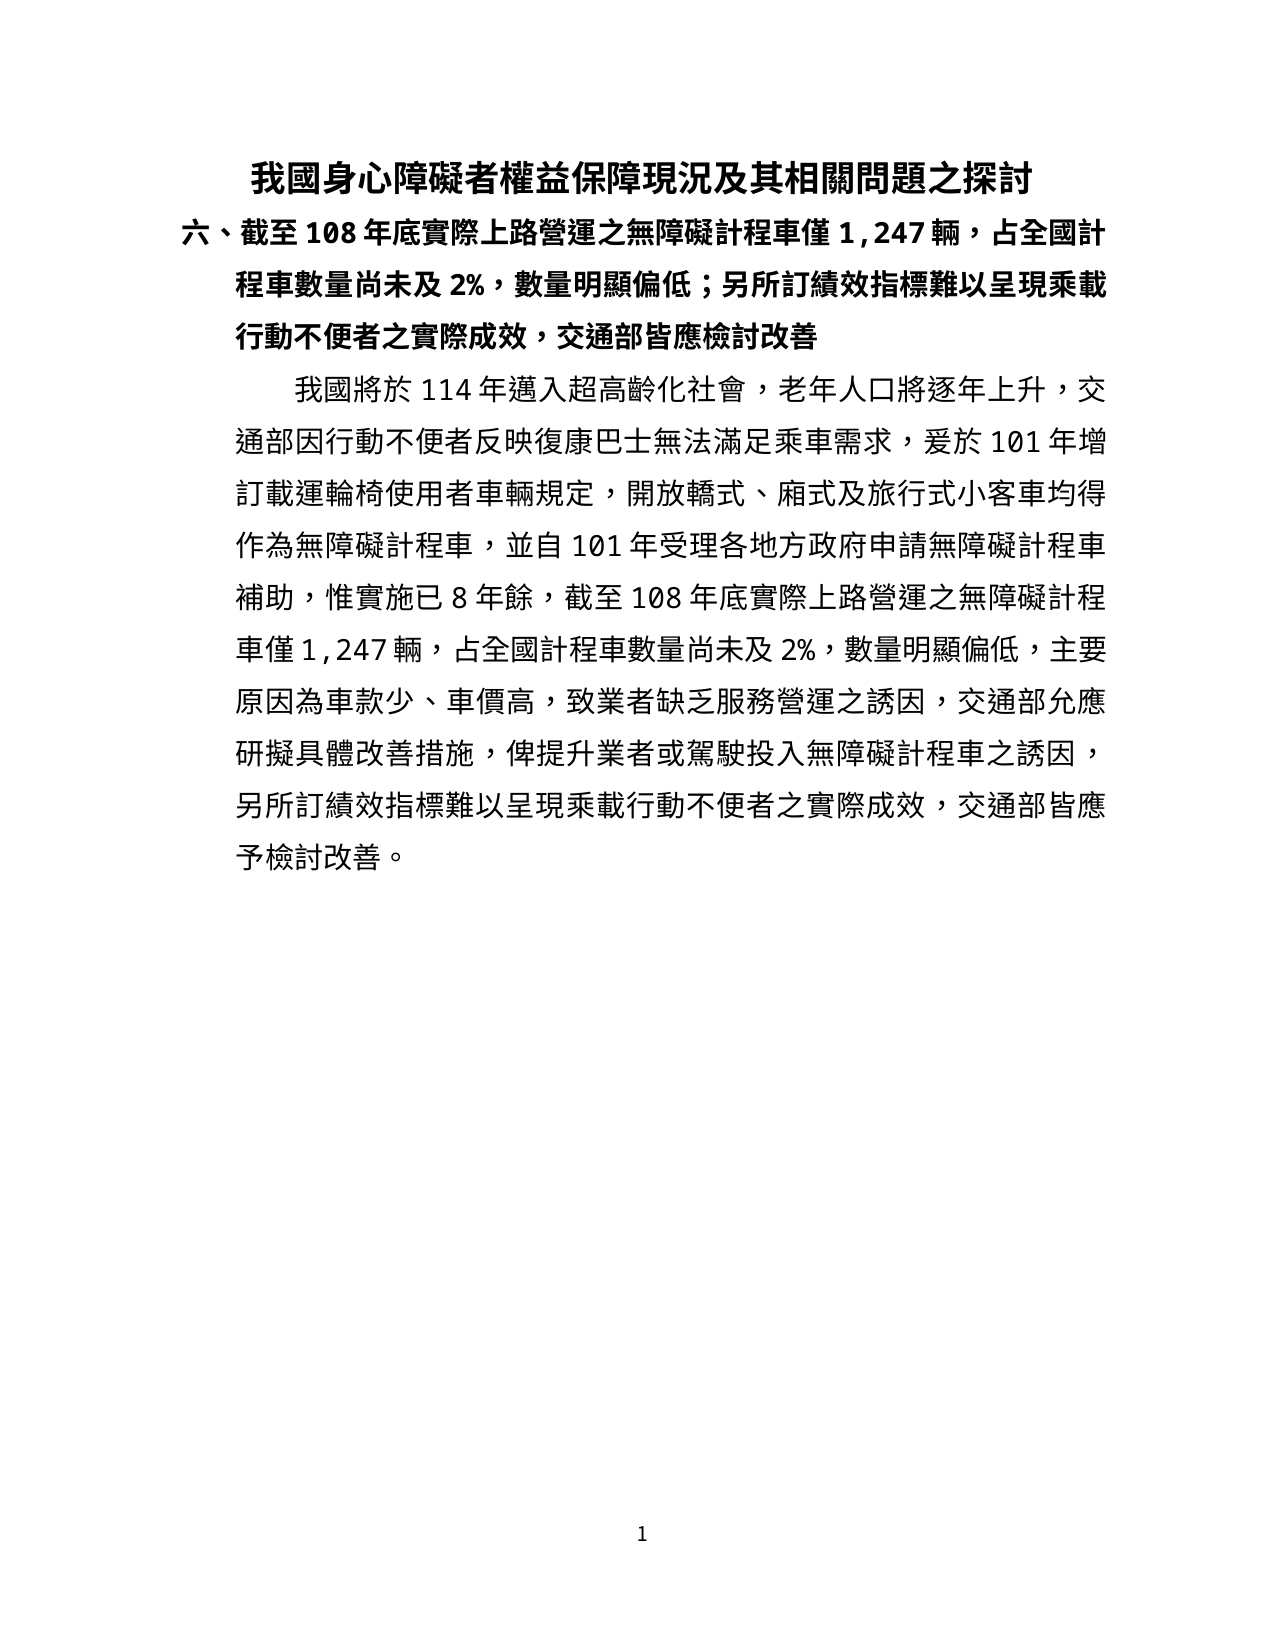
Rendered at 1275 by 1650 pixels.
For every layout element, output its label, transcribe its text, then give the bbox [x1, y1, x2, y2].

text 六、截至108年底實際上路營運之無障礙計程車僅1,247輛，占全國計程車數量尚未及2%，數量明顯偏低；另所訂績效指標難以呈現乘載行動不便者之實際成效，交通部皆應檢討改善 [182, 202, 1107, 358]
text 我國將於114年邁入超高齡化社會，老年人口將逐年上升，交通部因行動不便者反映復康巴士無法滿足乘車需求，爰於101年增訂載運輪椅使用者車輛規定，開放轎式、廂式及旅行式小客車均得作為無障礙計程車，並自101年受理各地方政府申請無障礙計程車補助，惟實施已8年餘，截至108年底實際上路營運之無障礙計程車僅1,247輛，占全國計程車數量尚未及2%，數量明顯偏低，主要原因為車款少、車價高，致業者缺乏服務營運之誘因，交通部允應研擬具體改善措施，俾提升業者或駕駛投入無障礙計程車之誘因，另所訂績效指標難以呈現乘載行動不便者之實際成效，交通部皆應予檢討改善。 [236, 358, 1107, 879]
text 我國身心障礙者權益保障現況及其相關問題之探討 [177, 150, 1107, 202]
